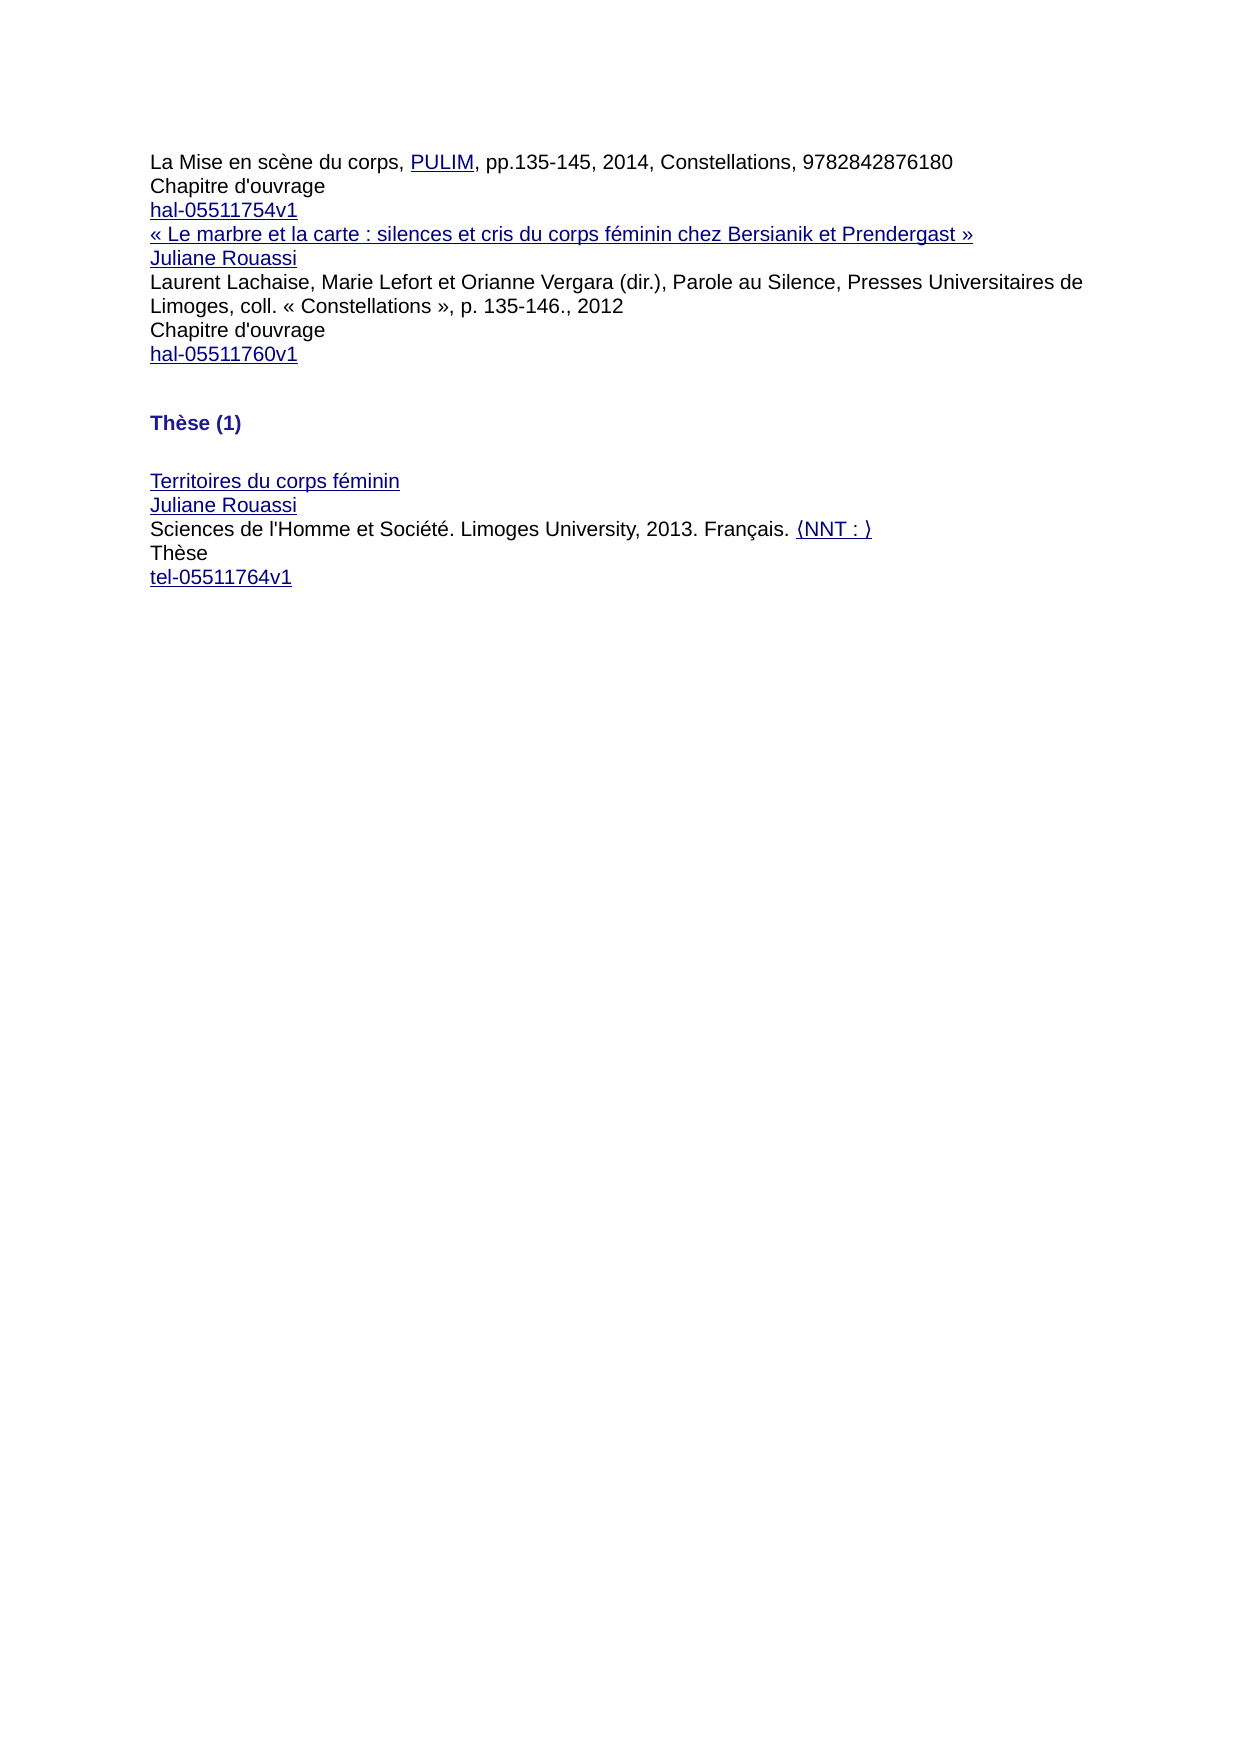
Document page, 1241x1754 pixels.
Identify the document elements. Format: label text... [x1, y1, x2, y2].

table_cell La Mise en scène du corps, PULIM, pp.135-145, 2014, Constellations, 9782842876180 Chapitre d'ouvrage hal-05511754v1 [150, 150, 1090, 222]
table_cell « Le marbre et la carte : silences et cris du corps féminin chez Bersianik et Prendergast » Juliane Rouassi Laurent Lachaise, Marie Lefort et Orianne Vergara (dir.), Parole au Silence, Presses Universitaires de Limoges, coll. « Constellations », p. 135-146., 2012 Chapitre d'ouvrage hal-05511760v1 [150, 222, 1090, 366]
subtitle Thèse (1) [150, 410, 1090, 434]
table_header Territoires du corps féminin Juliane Rouassi Sciences de l'Homme et Société. Limoges University, 2013. Français. ⟨NNT : ⟩ Thèse tel-05511764v1 [150, 469, 1090, 588]
